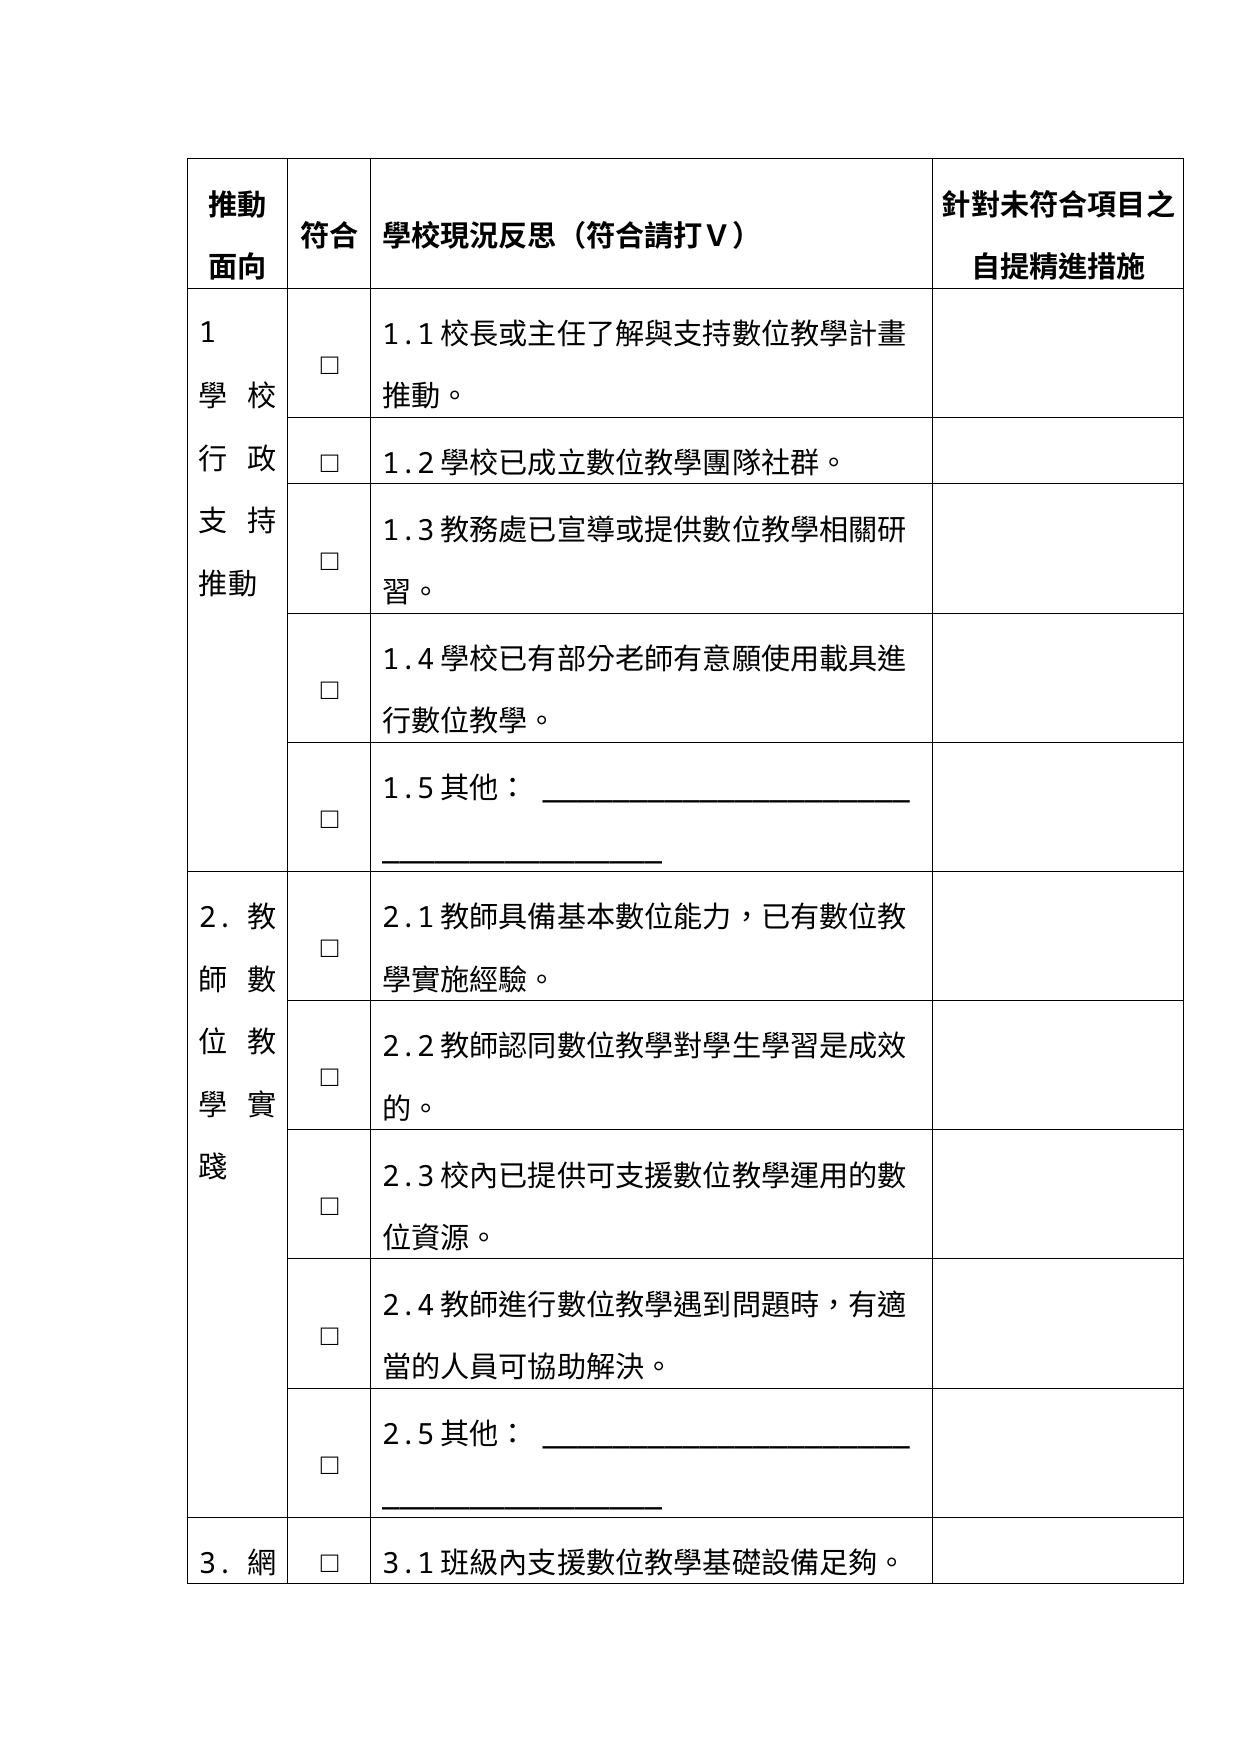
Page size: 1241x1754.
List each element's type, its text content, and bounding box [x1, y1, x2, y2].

table_cell □ [288, 484, 370, 612]
table_cell [933, 484, 1183, 612]
table_cell 2.3校內已提供可支援數位教學運用的數位資源。 [371, 1130, 932, 1258]
table_header 推動面向 [188, 159, 287, 287]
table_cell [933, 1130, 1183, 1258]
table_cell [933, 1259, 1183, 1387]
table_cell □ [288, 1130, 370, 1258]
table_cell [933, 872, 1183, 1000]
table_cell 2.5其他： _____________________________________ [371, 1389, 932, 1517]
table_cell □ [288, 289, 370, 417]
table_cell □ [288, 743, 370, 871]
table_cell [933, 743, 1183, 871]
table_cell [933, 418, 1183, 483]
table_cell 2.2教師認同數位教學對學生學習是成效的。 [371, 1001, 932, 1129]
table_cell □ [288, 614, 370, 742]
table_header 針對未符合項目之自提精進措施 [933, 159, 1183, 287]
table_cell □ [288, 1389, 370, 1517]
table_cell [933, 289, 1183, 417]
table_cell 1.2學校已成立數位教學團隊社群。 [371, 418, 932, 483]
table_cell [933, 1001, 1183, 1129]
table_cell [933, 1518, 1183, 1583]
table_header 符合 [288, 159, 370, 287]
table_cell 1.3教務處已宣導或提供數位教學相關研習。 [371, 484, 932, 612]
table_cell 3.網 [188, 1518, 287, 1583]
table_cell 2.4教師進行數位教學遇到問題時，有適當的人員可協助解決。 [371, 1259, 932, 1387]
table_cell 3.1班級內支援數位教學基礎設備足夠。 [371, 1518, 932, 1583]
table_cell 1.5其他： _____________________________________ [371, 743, 932, 871]
table_header 學校現況反思（符合請打Ｖ） [371, 159, 932, 287]
table_cell 1 學校行政支持推動 [188, 289, 287, 871]
table_cell [933, 1389, 1183, 1517]
table_cell 2.1教師具備基本數位能力，已有數位教學實施經驗。 [371, 872, 932, 1000]
table_cell 2.教師數位教學實踐 [188, 872, 287, 1517]
table_cell □ [288, 418, 370, 483]
table_cell [933, 614, 1183, 742]
table_cell 1.4學校已有部分老師有意願使用載具進行數位教學。 [371, 614, 932, 742]
table_cell □ [288, 872, 370, 1000]
table_cell □ [288, 1001, 370, 1129]
table_cell □ [288, 1518, 370, 1583]
table_cell 1.1校長或主任了解與支持數位教學計畫推動。 [371, 289, 932, 417]
table_cell □ [288, 1259, 370, 1387]
